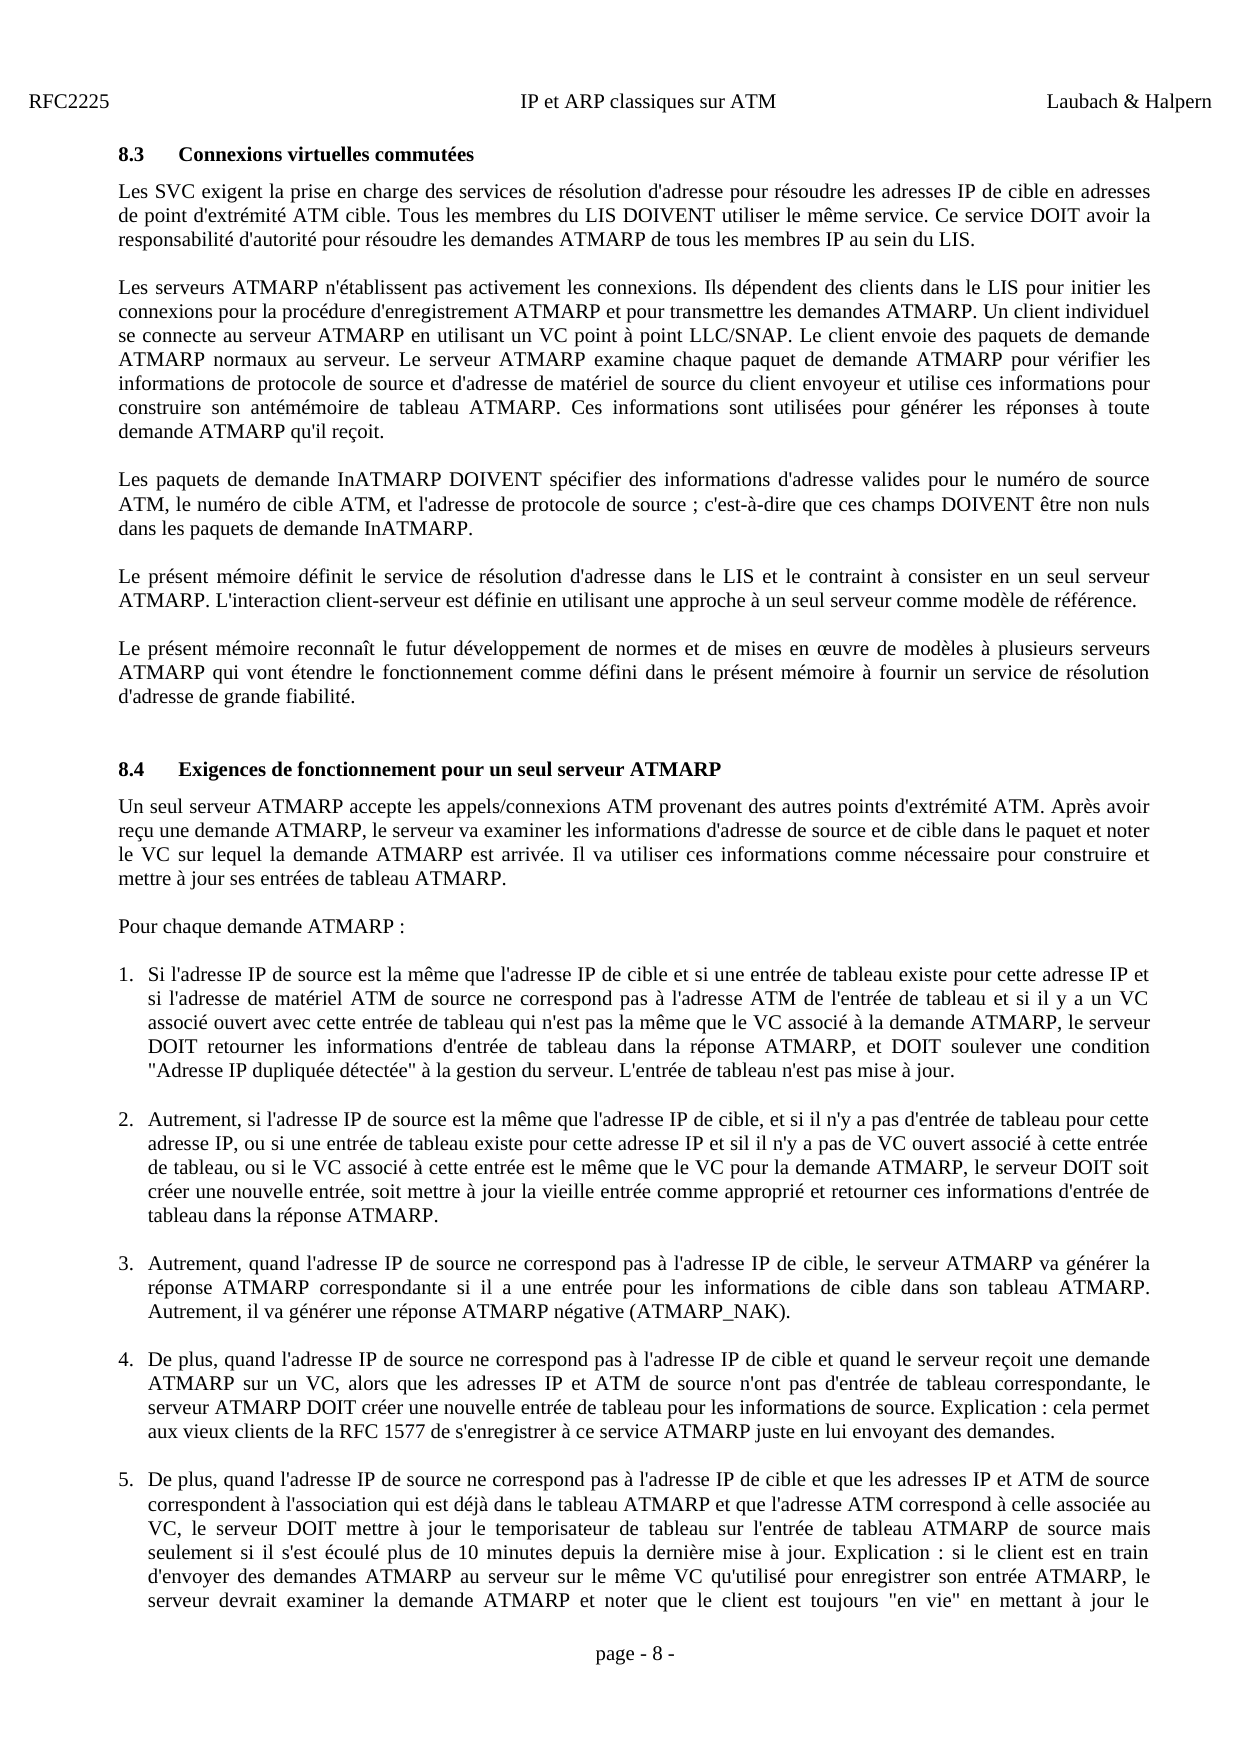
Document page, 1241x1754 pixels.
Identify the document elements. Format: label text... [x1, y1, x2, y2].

text 5. De plus, quand l'adresse IP de source ne correspond pas à l'adresse IP de cible et que les adresses IP et ATM de source correspondent à l'association qui est déjà dans le tableau ATMARP et que l'adresse ATM correspond à celle associée au VC, le serveur DOIT mettre à jour le temporisateur de tableau sur l'entrée de tableau ATMARP de source mais seulement si il s'est écoulé plus de 10 minutes depuis la dernière mise à jour. Explication : si le client est en train d'envoyer des demandes ATMARP au serveur sur le même VC qu'utilisé pour enregistrer son entrée ATMARP, le serveur devrait examiner la demande ATMARP et noter que le client est toujours "en vie" en mettant à jour le [118, 1467, 1152, 1612]
subtitle 8.3 Connexions virtuelles commutées [118, 142, 1152, 166]
text Le présent mémoire définit le service de résolution d'adresse dans le LIS et le contraint à consister en un seul serveur ATMARP. L'interaction client-serveur est définie en utilisant une approche à un seul serveur comme modèle de référence. [118, 564, 1152, 612]
text 1. Si l'adresse IP de source est la même que l'adresse IP de cible et si une entrée de tableau existe pour cette adresse IP et si l'adresse de matériel ATM de source ne correspond pas à l'adresse ATM de l'entrée de tableau et si il y a un VC associé ouvert avec cette entrée de tableau qui n'est pas la même que le VC associé à la demande ATMARP, le serveur DOIT retourner les informations d'entrée de tableau dans la réponse ATMARP, et DOIT soulever une condition "Adresse IP dupliquée détectée" à la gestion du serveur. L'entrée de tableau n'est pas mise à jour. [118, 962, 1152, 1082]
text Pour chaque demande ATMARP : [118, 914, 1152, 938]
text Les serveurs ATMARP n'établissent pas activement les connexions. Ils dépendent des clients dans le LIS pour initier les connexions pour la procédure d'enregistrement ATMARP et pour transmettre les demandes ATMARP. Un client individuel se connecte au serveur ATMARP en utilisant un VC point à point LLC/SNAP. Le client envoie des paquets de demande ATMARP normaux au serveur. Le serveur ATMARP examine chaque paquet de demande ATMARP pour vérifier les informations de protocole de source et d'adresse de matériel de source du client envoyeur et utilise ces informations pour construire son antémémoire de tableau ATMARP. Ces informations sont utilisées pour générer les réponses à toute demande ATMARP qu'il reçoit. [118, 275, 1152, 443]
text 2. Autrement, si l'adresse IP de source est la même que l'adresse IP de cible, et si il n'y a pas d'entrée de tableau pour cette adresse IP, ou si une entrée de tableau existe pour cette adresse IP et sil il n'y a pas de VC ouvert associé à cette entrée de tableau, ou si le VC associé à cette entrée est le même que le VC pour la demande ATMARP, le serveur DOIT soit créer une nouvelle entrée, soit mettre à jour la vieille entrée comme approprié et retourner ces informations d'entrée de tableau dans la réponse ATMARP. [118, 1106, 1152, 1227]
text Les paquets de demande InATMARP DOIVENT spécifier des informations d'adresse valides pour le numéro de source ATM, le numéro de cible ATM, et l'adresse de protocole de source ; c'est-à-dire que ces champs DOIVENT être non nuls dans les paquets de demande InATMARP. [118, 467, 1152, 539]
subtitle 8.4 Exigences de fonctionnement pour un seul serveur ATMARP [118, 757, 1152, 781]
text 3. Autrement, quand l'adresse IP de source ne correspond pas à l'adresse IP de cible, le serveur ATMARP va générer la réponse ATMARP correspondante si il a une entrée pour les informations de cible dans son tableau ATMARP. Autrement, il va générer une réponse ATMARP négative (ATMARP_NAK). [118, 1251, 1152, 1323]
text Les SVC exigent la prise en charge des services de résolution d'adresse pour résoudre les adresses IP de cible en adresses de point d'extrémité ATM cible. Tous les membres du LIS DOIVENT utiliser le même service. Ce service DOIT avoir la responsabilité d'autorité pour résoudre les demandes ATMARP de tous les membres IP au sein du LIS. [118, 179, 1152, 251]
text 4. De plus, quand l'adresse IP de source ne correspond pas à l'adresse IP de cible et quand le serveur reçoit une demande ATMARP sur un VC, alors que les adresses IP et ATM de source n'ont pas d'entrée de tableau correspondante, le serveur ATMARP DOIT créer une nouvelle entrée de tableau pour les informations de source. Explication : cela permet aux vieux clients de la RFC 1577 de s'enregistrer à ce service ATMARP juste en lui envoyant des demandes. [118, 1347, 1152, 1443]
text Un seul serveur ATMARP accepte les appels/connexions ATM provenant des autres points d'extrémité ATM. Après avoir reçu une demande ATMARP, le serveur va examiner les informations d'adresse de source et de cible dans le paquet et noter le VC sur lequel la demande ATMARP est arrivée. Il va utiliser ces informations comme nécessaire pour construire et mettre à jour ses entrées de tableau ATMARP. [118, 794, 1152, 890]
text Le présent mémoire reconnaît le futur développement de normes et de mises en œuvre de modèles à plusieurs serveurs ATMARP qui vont étendre le fonctionnement comme défini dans le présent mémoire à fournir un service de résolution d'adresse de grande fiabilité. [118, 636, 1152, 708]
